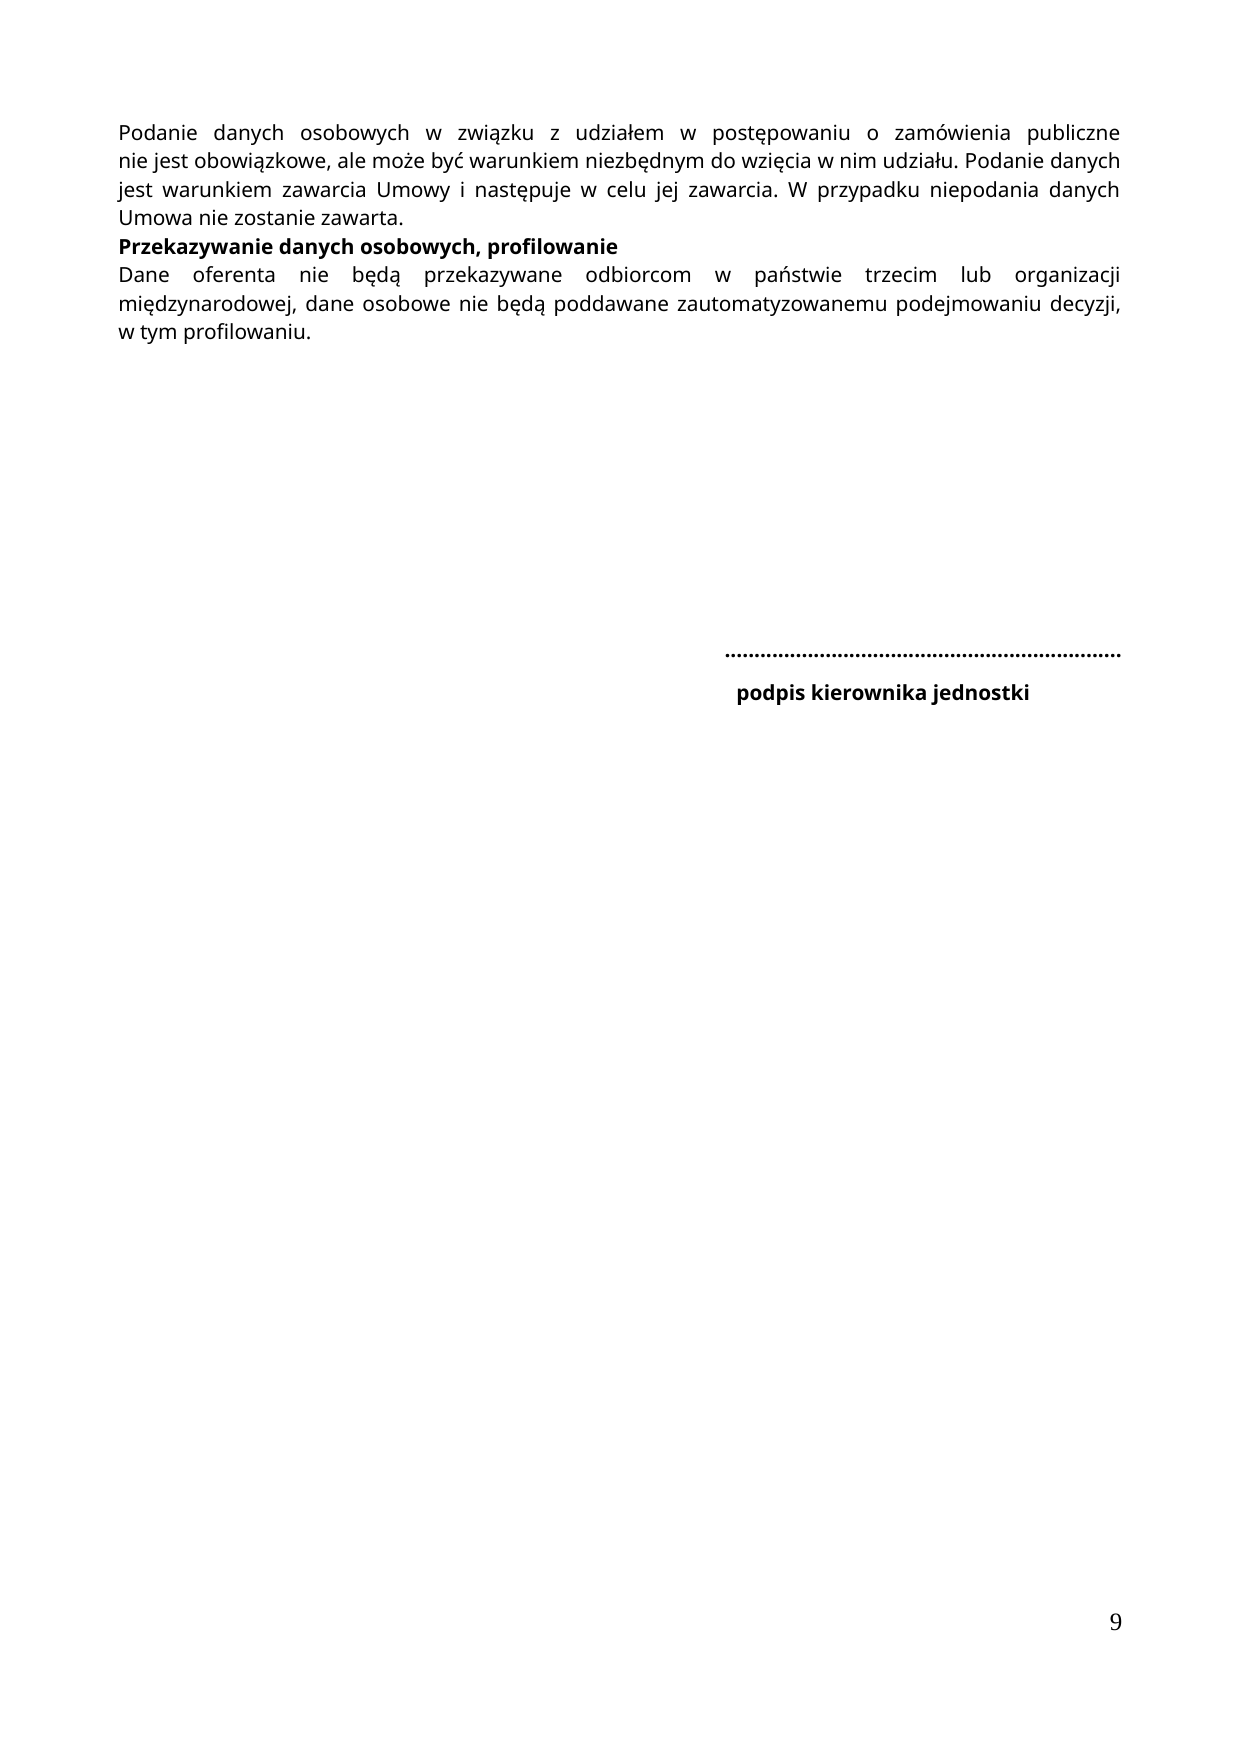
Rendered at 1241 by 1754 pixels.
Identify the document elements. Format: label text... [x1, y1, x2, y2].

text Przekazywanie danych osobowych, profilowanie [118, 232, 1122, 260]
text Dane oferenta nie będą przekazywane odbiorcom w państwie trzecim lub organizacji międzynarodowej, dane osobowe nie będą poddawane zautomatyzowanemu podejmowaniu decyzji, w tym profilowaniu. [118, 260, 1122, 346]
text ................................................................... [118, 635, 1122, 663]
text Podanie danych osobowych w związku z udziałem w postępowaniu o zamówienia publiczne nie jest obowiązkowe, ale może być warunkiem niezbędnym do wzięcia w nim udziału. Podanie danych jest warunkiem zawarcia Umowy i następuje w celu jej zawarcia. W przypadku niepodania danych Umowa nie zostanie zawarta. [118, 118, 1122, 232]
text podpis kierownika jednostki [118, 678, 1122, 706]
